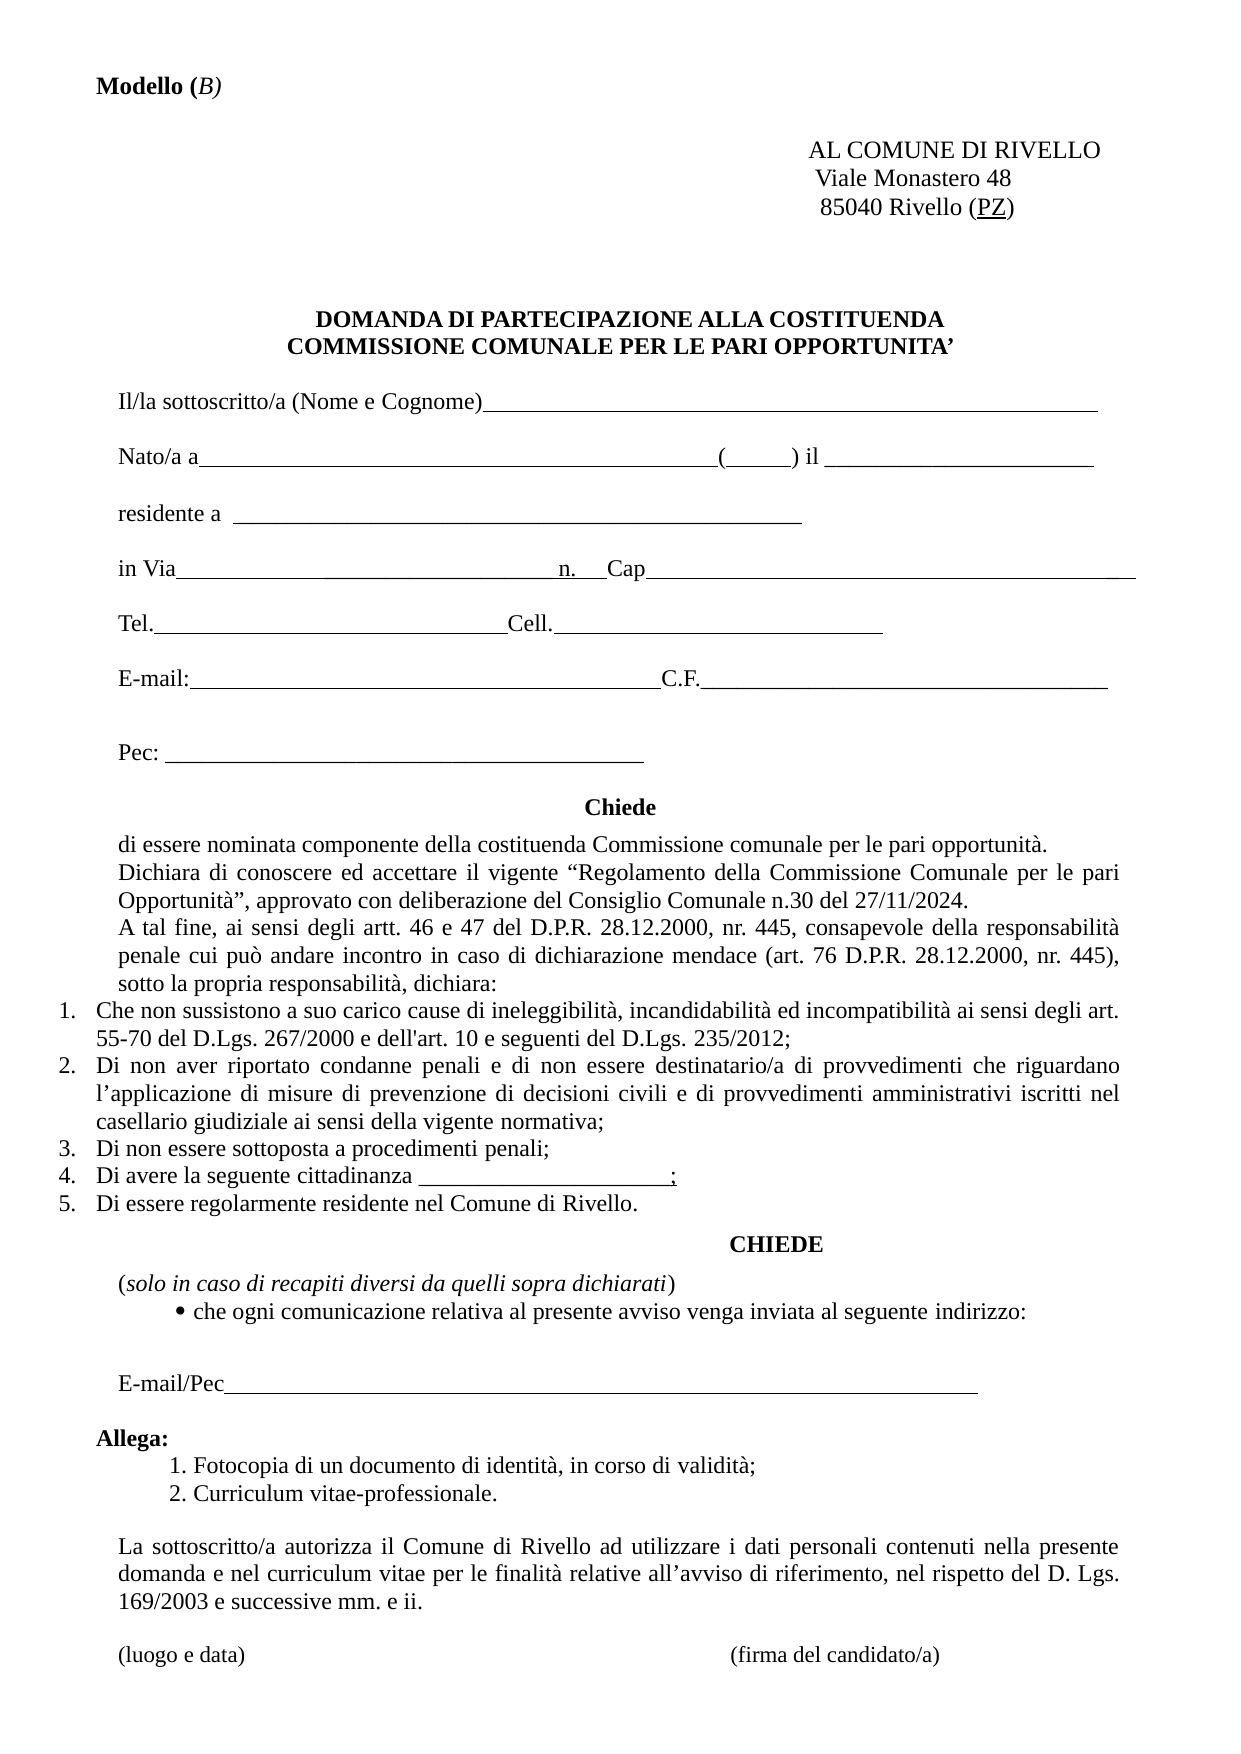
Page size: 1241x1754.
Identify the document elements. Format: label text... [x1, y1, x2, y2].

subtitle DOMANDA DI PARTECIPAZIONE ALLA COSTITUENDA COMMISSIONE COMUNALE PER LE PARI OPPORTUNITA’ [283, 305, 959, 360]
text Pec: ________________________________________ [118, 738, 1138, 766]
list Di non aver riportato condanne penali e di non essere destinatario/a di provvedimenti che riguardano l’applicazione di misure di prevenzione di decisioni civili e di provvedimenti amministrativi iscritti nel casellario giudiziale ai sensi della vigente normativa; [58, 1051, 1122, 1134]
text 85040 Rivello (PZ) [623, 192, 1138, 221]
subtitle CHIEDE [415, 1230, 1138, 1257]
text Viale Monastero 48 [118, 163, 1011, 192]
subtitle Allega: [96, 1424, 1138, 1452]
list Di avere la seguente cittadinanza _____________________; [58, 1162, 1138, 1189]
text di essere nominata componente della costituenda Commissione comunale per le pari opportunità. [118, 831, 1122, 858]
text E-mail: C.F.__________________________________ [118, 664, 1138, 692]
text Nato/a a ( ) il ______________________ [118, 442, 1138, 470]
text (solo in caso di recapiti diversi da quelli sopra dichiarati) [118, 1269, 1138, 1297]
text in Via ___________________ n. Cap _ [118, 554, 1138, 582]
text Tel. Cell. [118, 609, 1138, 637]
text Modello (B) [96, 71, 1138, 100]
text Dichiara di conoscere ed accettare il vigente “Regolamento della Commissione Comunale per le pari Opportunità”, approvato con deliberazione del Consiglio Comunale n.30 del 27/11/2024. [118, 858, 1122, 913]
text E-mail/Pec [118, 1369, 1138, 1397]
text Il/la sottoscritto/a (Nome e Cognome) [118, 387, 1138, 414]
list Che non sussistono a suo carico cause di ineleggibilità, incandidabilità ed incompatibilità ai sensi degli art. 55-70 del D.Lgs. 267/2000 e dell'art. 10 e seguenti del D.Lgs. 235/2012; [58, 996, 1122, 1051]
list che ogni comunicazione relativa al presente avviso venga inviata al seguente indirizzo: [176, 1297, 1138, 1325]
list Di non essere sottoposta a procedimenti penali; [58, 1134, 1138, 1162]
subtitle AL COMUNE DI RIVELLO [718, 135, 1138, 163]
text (luogo e data) (firma del candidato/a) [118, 1641, 1138, 1667]
text Chiede [118, 793, 1122, 821]
list Fotocopia di un documento di identità, in corso di validità; [169, 1452, 1138, 1479]
list Di essere regolarmente residente nel Comune di Rivello. [58, 1189, 1138, 1217]
text A tal fine, ai sensi degli artt. 46 e 47 del D.P.R. 28.12.2000, nr. 445, consapevole della responsabilità penale cui può andare incontro in caso di dichiarazione mendace (art. 76 D.P.R. 28.12.2000, nr. 445), sotto la propria responsabilità, dichiara: [118, 913, 1121, 996]
list Curriculum vitae-professionale. [169, 1479, 1138, 1507]
text residente a _______________________________________________ [118, 499, 1138, 526]
text La sottoscritto/a autorizza il Comune di Rivello ad utilizzare i dati personali contenuti nella presente domanda e nel curriculum vitae per le finalità relative all’avviso di riferimento, nel rispetto del D. Lgs. 169/2003 e successive mm. e ii. [118, 1532, 1122, 1615]
